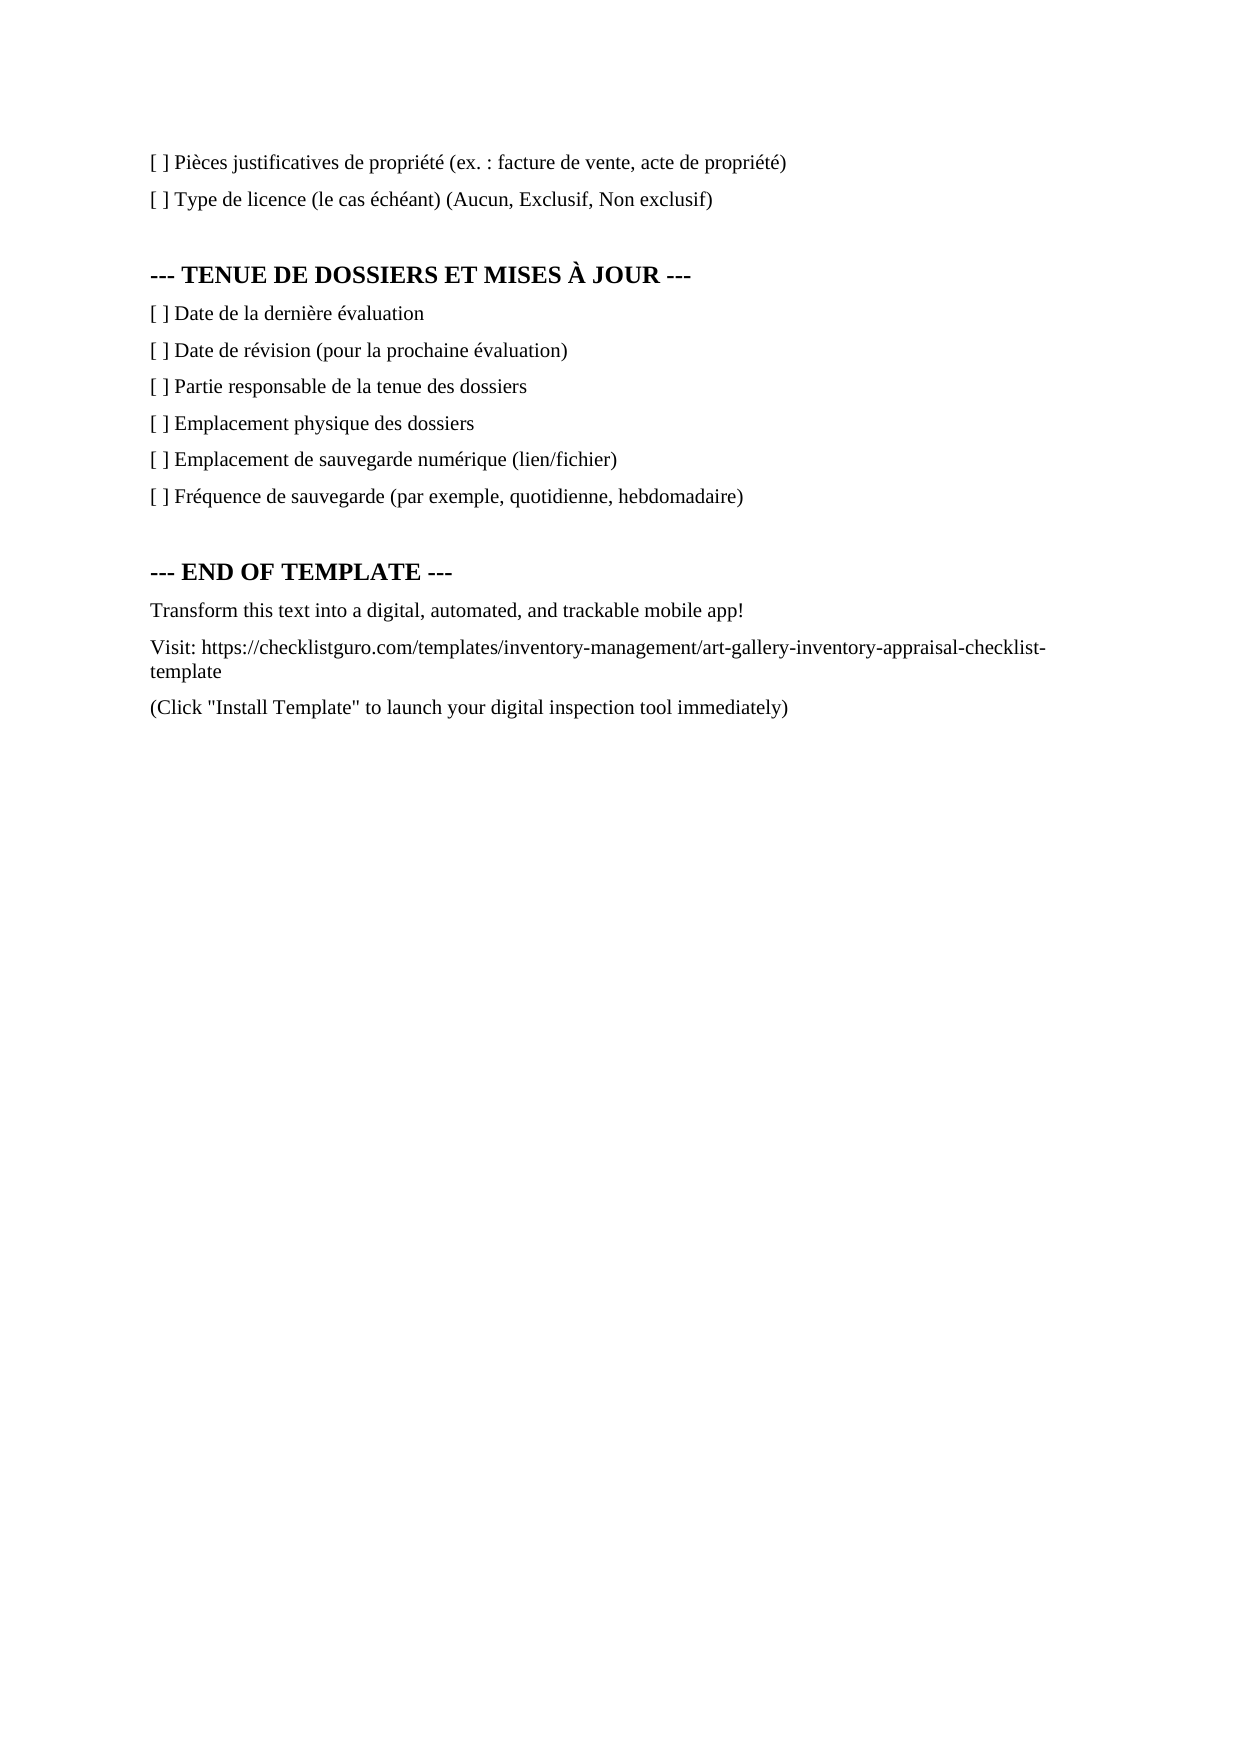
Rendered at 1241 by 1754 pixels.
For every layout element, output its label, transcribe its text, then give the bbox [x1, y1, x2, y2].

text (Click "Install Template" to launch your digital inspection tool immediately) [150, 695, 1090, 719]
text [ ] Emplacement physique des dossiers [150, 411, 1090, 435]
text Visit: https://checklistguro.com/templates/inventory-management/art-gallery-inventory-appraisal-checklist-template [150, 635, 1090, 683]
text --- TENUE DE DOSSIERS ET MISES À JOUR --- [150, 260, 1090, 288]
text [ ] Type de licence (le cas échéant) (Aucun, Exclusif, Non exclusif) [150, 187, 1090, 211]
text [ ] Fréquence de sauvegarde (par exemple, quotidienne, hebdomadaire) [150, 484, 1090, 508]
text [ ] Date de la dernière évaluation [150, 301, 1090, 325]
text [ ] Pièces justificatives de propriété (ex. : facture de vente, acte de propriété) [150, 150, 1090, 174]
text Transform this text into a digital, automated, and trackable mobile app! [150, 598, 1090, 622]
text [ ] Date de révision (pour la prochaine évaluation) [150, 337, 1090, 362]
text --- END OF TEMPLATE --- [150, 557, 1090, 586]
text [ ] Partie responsable de la tenue des dossiers [150, 374, 1090, 398]
text [ ] Emplacement de sauvegarde numérique (lien/fichier) [150, 447, 1090, 471]
